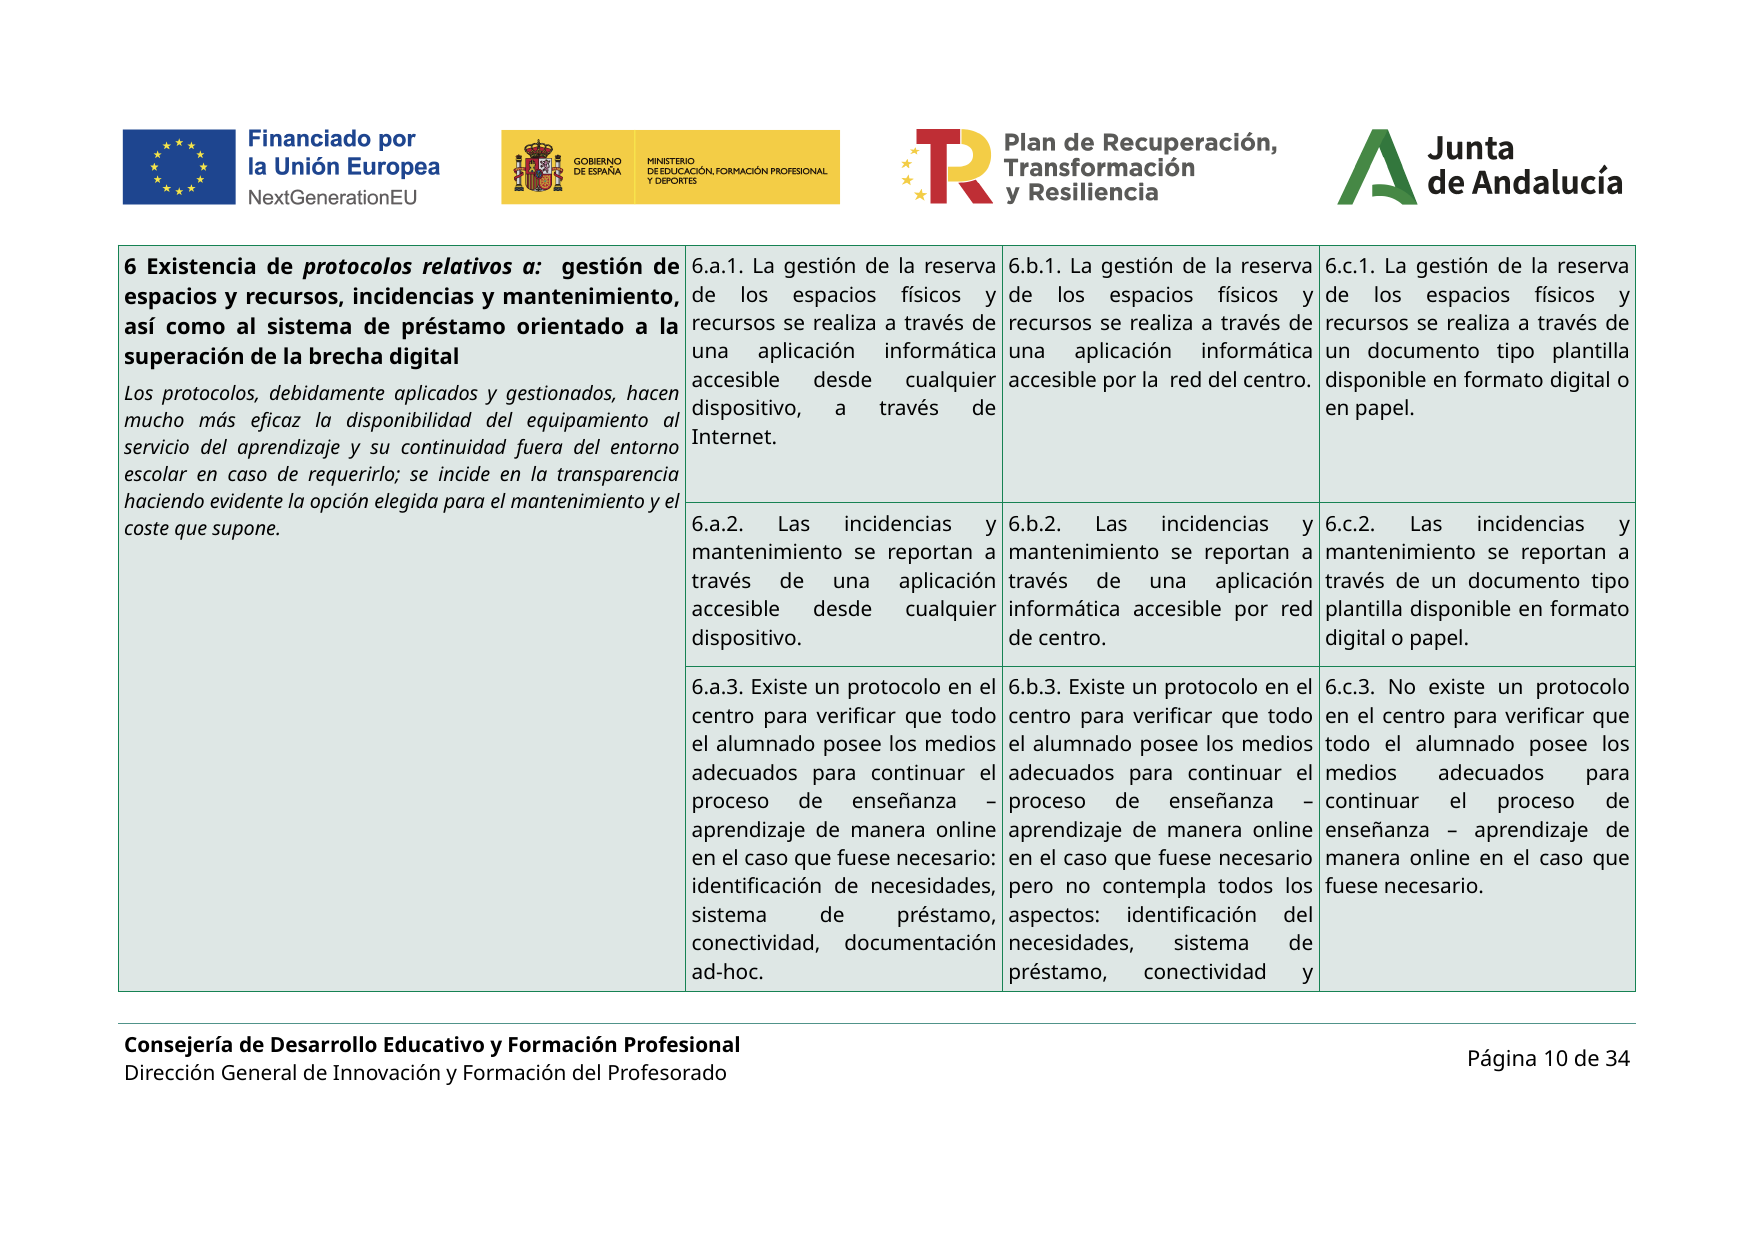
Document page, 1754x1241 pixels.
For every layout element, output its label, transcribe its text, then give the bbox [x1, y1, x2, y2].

table_header 6.c.1. La gestión de la reserva de los espacios físicos y recursos se realiza a través de un documento tipo plantilla disponible en formato digital o en papel. [1320, 246, 1635, 502]
table_cell 6.a.2. Las incidencias y mantenimiento se reportan a través de una aplicación accesible desde cualquier dispositivo. [686, 503, 1002, 666]
table_cell 6.a.3. Existe un protocolo en el centro para verificar que todo el alumnado posee los medios adecuados para continuar el proceso de enseñanza – aprendizaje de manera online en el caso que fuese necesario: identificación de necesidades, sistema de préstamo, conectividad, documentación ad-hoc. [686, 667, 1002, 991]
picture [118, 118, 1636, 215]
table_header 6.a.1. La gestión de la reserva de los espacios físicos y recursos se realiza a través de una aplicación informática accesible desde cualquier dispositivo, a través de Internet. [686, 246, 1002, 502]
table_header 6.b.1. La gestión de la reserva de los espacios físicos y recursos se realiza a través de una aplicación informática accesible por la red del centro. [1003, 246, 1319, 502]
table_cell 6.b.3. Existe un protocolo en el centro para verificar que todo el alumnado posee los medios adecuados para continuar el proceso de enseñanza – aprendizaje de manera online en el caso que fuese necesario pero no contempla todos los aspectos: identificación del necesidades, sistema de préstamo, conectividad y [1003, 667, 1319, 991]
table_cell 6.b.2. Las incidencias y mantenimiento se reportan a través de una aplicación informática accesible por red de centro. [1003, 503, 1319, 666]
table_cell 6.c.3. No existe un protocolo en el centro para verificar que todo el alumnado posee los medios adecuados para continuar el proceso de enseñanza – aprendizaje de manera online en el caso que fuese necesario. [1320, 667, 1635, 991]
table_header 6 Existencia de protocolos relativos a: gestión de espacios y recursos, incidencias y mantenimiento, así como al sistema de préstamo orientado a la superación de la brecha digital Los protocolos, debidamente aplicados y gestionados, hacen mucho más eficaz la disponibilidad del equipamiento al servicio del aprendizaje y su continuidad fuera del entorno escolar en caso de requerirlo; se incide en la transparencia haciendo evidente la opción elegida para el mantenimiento y el coste que supone. [119, 246, 685, 991]
table_cell 6.c.2. Las incidencias y mantenimiento se reportan a través de un documento tipo plantilla disponible en formato digital o papel. [1320, 503, 1635, 666]
